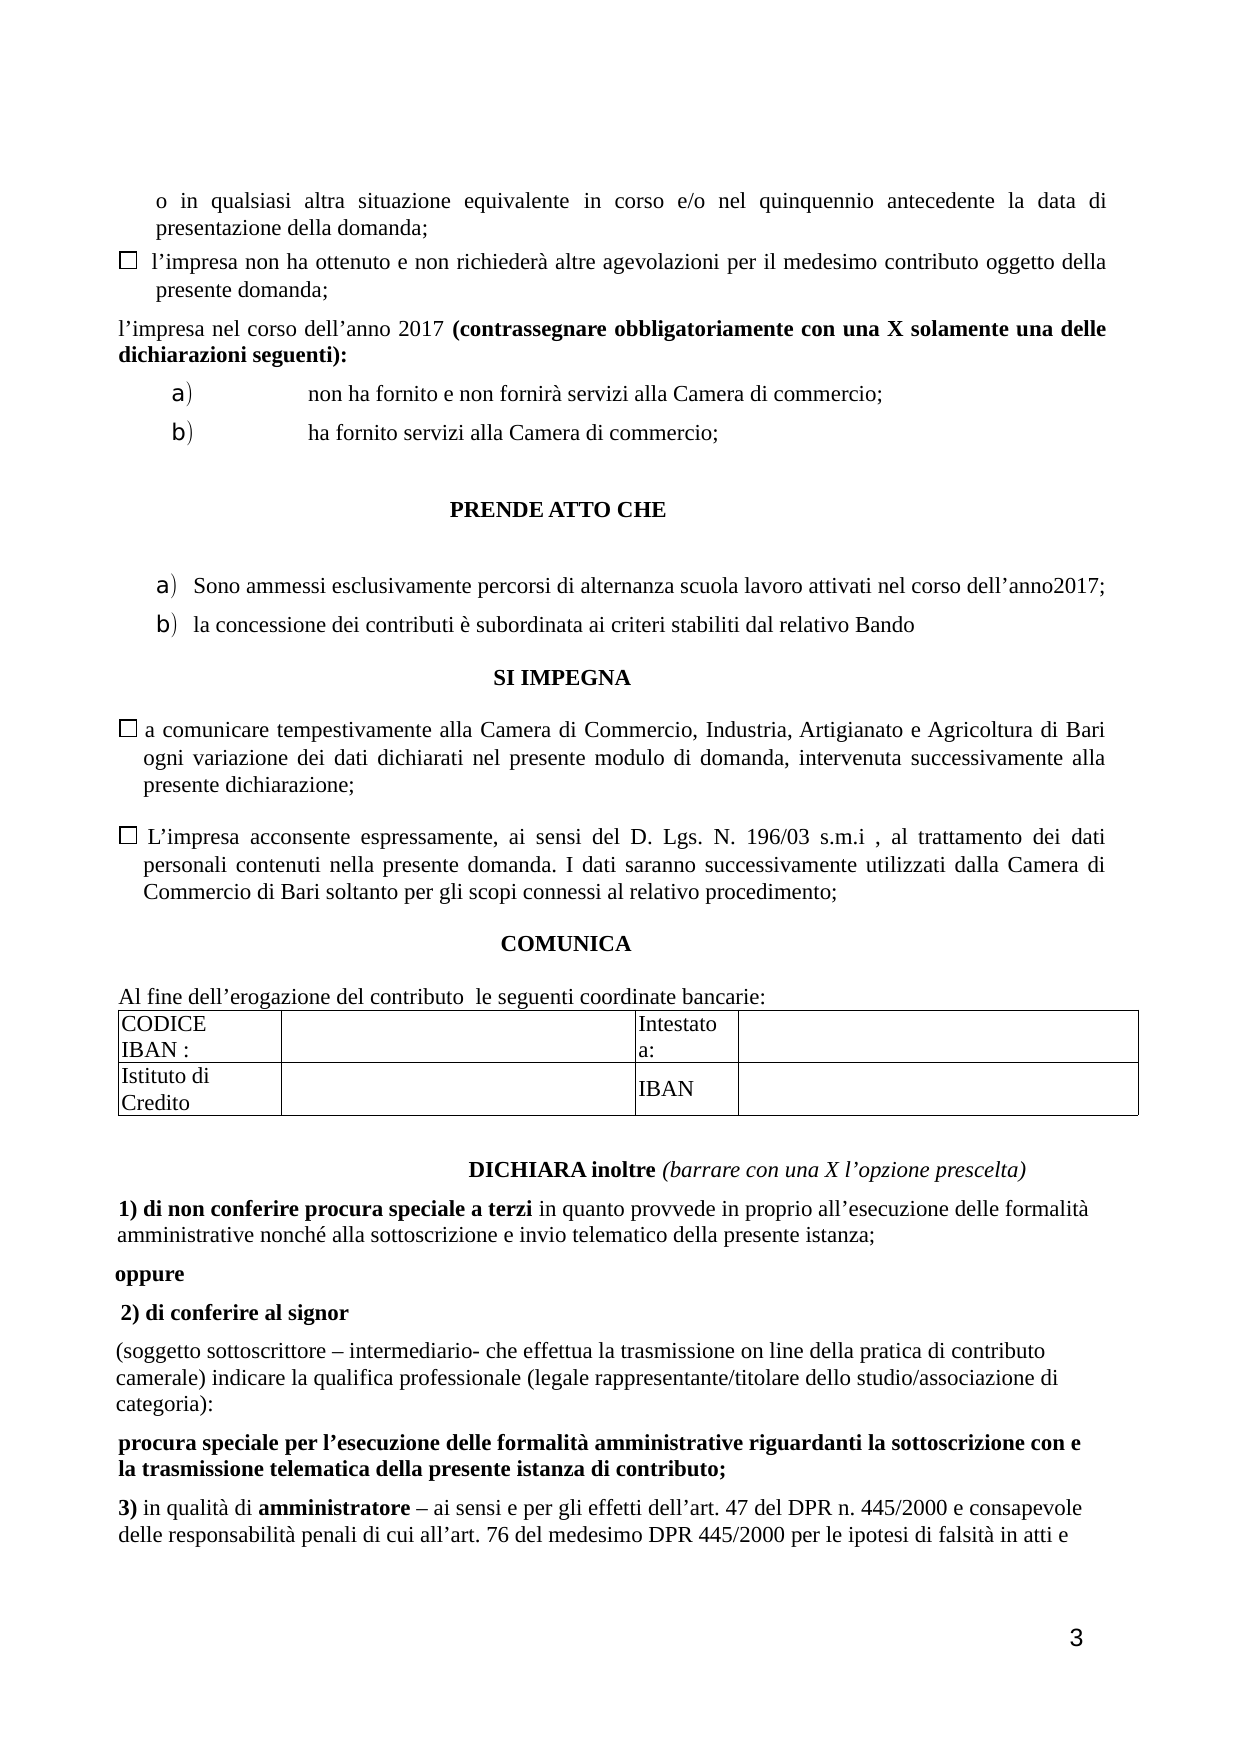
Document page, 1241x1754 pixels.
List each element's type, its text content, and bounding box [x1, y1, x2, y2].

text PRENDE ATTO CHE [118, 497, 1107, 522]
table_header CODICE IBAN : [119, 1011, 281, 1062]
list ha fornito servizi alla Camera di commercio; [171, 419, 1107, 446]
text 1) di non conferire procura speciale a terzi in quanto provvede in proprio all’esecuzione delle formalità amministrative nonché alla sottoscrizione e invio telematico della presente istanza; [117, 1194, 1107, 1247]
text 2) di conferire al signor [103, 1299, 1107, 1325]
table_header [739, 1011, 1138, 1062]
table_cell Istituto di Credito [119, 1063, 281, 1115]
text l’impresa non ha ottenuto e non richiederà altre agevolazioni per il medesimo contributo oggetto della presente domanda; [118, 248, 1107, 303]
table_header [282, 1011, 635, 1062]
list la concessione dei contributi è subordinata ai criteri stabiliti dal relativo Bando [156, 611, 1107, 637]
text COMUNICA [118, 930, 1107, 957]
text L’impresa acconsente espressamente, ai sensi del D. Lgs. N. 196/03 s.m.i , al trattamento dei dati personali contenuti nella presente domanda. I dati saranno successivamente utilizzati dalla Camera di Commercio di Bari soltanto per gli scopi connessi al relativo procedimento; [118, 823, 1107, 904]
text 3) in qualità di amministratore – ai sensi e per gli effetti dell’art. 47 del DPR n. 445/2000 e consapevole delle responsabilità penali di cui all’art. 76 del medesimo DPR 445/2000 per le ipotesi di falsità in atti e [118, 1494, 1107, 1547]
text procura speciale per l’esecuzione delle formalità amministrative riguardanti la sottoscrizione con e la trasmissione telematica della presente istanza di contributo; [118, 1429, 1107, 1482]
text SI IMPEGNA [103, 663, 1107, 690]
list Sono ammessi esclusivamente percorsi di alternanza scuola lavoro attivati nel corso dell’anno2017; [156, 572, 1107, 598]
table_cell IBAN [636, 1063, 738, 1115]
text a comunicare tempestivamente alla Camera di Commercio, Industria, Artigianato e Agricoltura di Bari ogni variazione dei dati dichiarati nel presente modulo di domanda, intervenuta successivamente alla presente dichiarazione; [118, 716, 1107, 797]
text oppure [103, 1260, 1107, 1286]
text DICHIARA inoltre (barrare con una X l’opzione prescelta) [103, 1156, 1107, 1182]
table_cell [282, 1063, 635, 1115]
text (soggetto sottoscrittore – intermediario- che effettua la trasmissione on line della pratica di contributo camerale) indicare la qualifica professionale (legale rappresentante/titolare dello studio/associazione di categoria): [116, 1337, 1107, 1417]
text Al fine dell’erogazione del contributo le seguenti coordinate bancarie: [118, 983, 1107, 1009]
table_cell [739, 1063, 1138, 1115]
text o in qualsiasi altra situazione equivalente in corso e/o nel quinquennio antecedente la data di presentazione della domanda; [118, 187, 1107, 240]
list non ha fornito e non fornirà servizi alla Camera di commercio; [171, 380, 1107, 407]
text l’impresa nel corso dell’anno 2017 (contrassegnare obbligatoriamente con una X solamente una delle dichiarazioni seguenti): [118, 315, 1107, 368]
table_header Intestato a: [636, 1011, 738, 1062]
